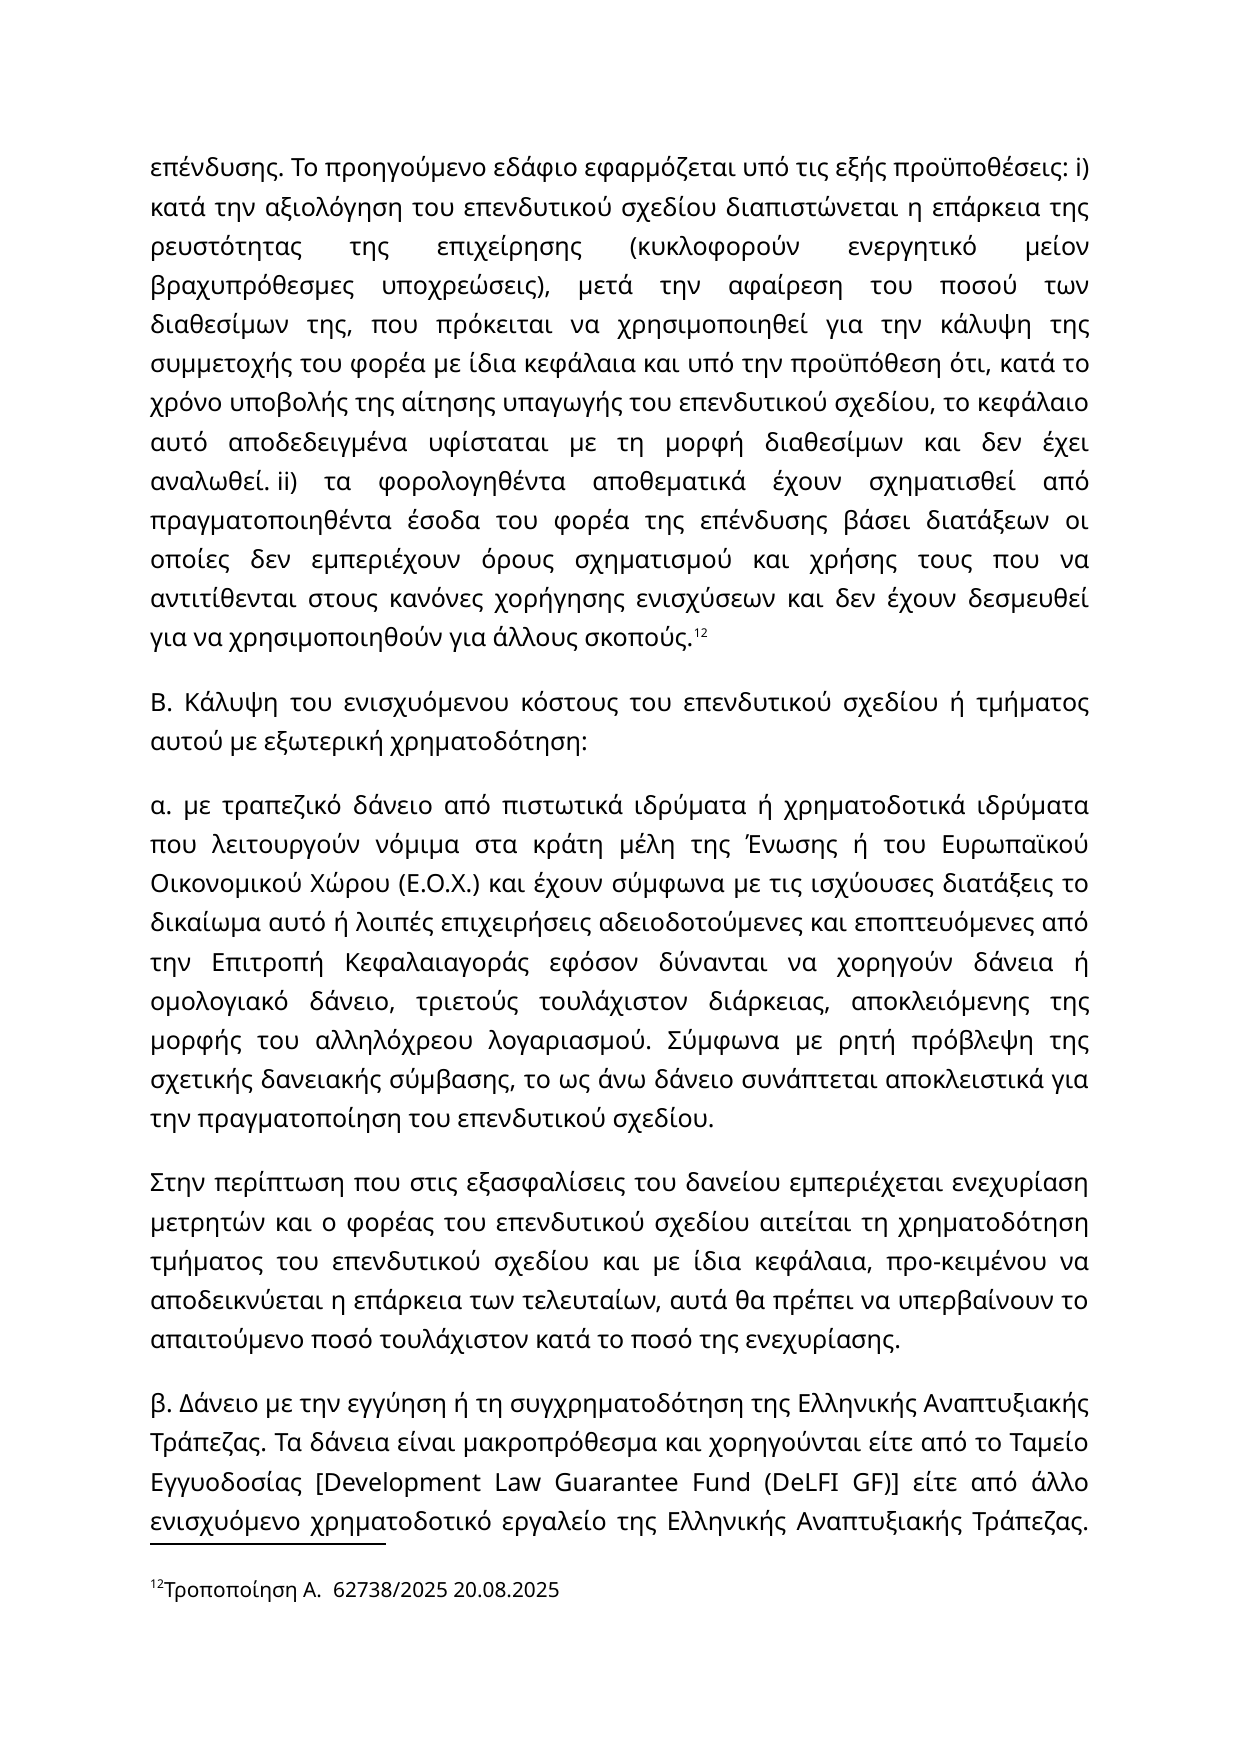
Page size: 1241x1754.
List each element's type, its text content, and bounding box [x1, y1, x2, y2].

text επένδυσης. Το προηγούμενο εδάφιο εφαρμόζεται υπό τις εξής προϋποθέσεις: i) κατά την αξιολόγηση του επενδυτικού σχεδίου διαπιστώνεται η επάρκεια της ρευστότητας της επιχείρησης (κυκλοφορούν ενεργητικό μείον βραχυπρόθεσμες υποχρεώσεις), μετά την αφαίρεση του ποσού των διαθεσίμων της, που πρόκειται να χρησιμοποιηθεί για την κάλυψη της συμμετοχής του φορέα με ίδια κεφάλαια και υπό την προϋπόθεση ότι, κατά το χρόνο υποβολής της αίτησης υπαγωγής του επενδυτικού σχεδίου, το κεφάλαιο αυτό αποδεδειγμένα υφίσταται με τη μορφή διαθεσίμων και δεν έχει αναλωθεί. ii) τα φορολογηθέντα αποθεματικά έχουν σχηματισθεί από πραγματοποιηθέντα έσοδα του φορέα της επένδυσης βάσει διατάξεων οι οποίες δεν εμπεριέχουν όρους σχηματισμού και χρήσης τους που να αντιτίθενται στους κανόνες χορήγησης ενισχύσεων και δεν έχουν δεσμευθεί για να χρησιμοποιηθούν για άλλους σκοπούς. [150, 150, 1090, 654]
text Τροποποίηση A. 62738/2025 20.08.2025 [150, 1576, 1090, 1604]
text β. Δάνειο με την εγγύηση ή τη συγχρηματοδότηση της Ελληνικής Αναπτυξιακής Τράπεζας. Τα δάνεια είναι μακροπρόθεσμα και χορηγούνται είτε από το Ταμείο Εγγυοδοσίας [Development Law Guarantee Fund (DeLFI GF)] είτε από άλλο ενισχυόμενο χρηματοδοτικό εργαλείο της Ελληνικής Αναπτυξιακής Τράπεζας. [150, 1386, 1090, 1537]
text Στην περίπτωση που στις εξασφαλίσεις του δανείου εμπεριέχεται ενεχυρίαση μετρητών και ο φορέας του επενδυτικού σχεδίου αιτείται τη χρηματοδότηση τμήματος του επενδυτικού σχεδίου και με ίδια κεφάλαια, προ-κειμένου να αποδεικνύεται η επάρκεια των τελευταίων, αυτά θα πρέπει να υπερβαίνουν το απαιτούμενο ποσό τουλάχιστον κατά το ποσό της ενεχυρίασης. [150, 1165, 1090, 1356]
text Β. Κάλυψη του ενισχυόμενου κόστους του επενδυτικού σχεδίου ή τμήματος αυτού με εξωτερική χρηματοδότηση: [150, 684, 1090, 757]
text α. με τραπεζικό δάνειο από πιστωτικά ιδρύματα ή χρηματοδοτικά ιδρύματα που λειτουργούν νόμιμα στα κράτη μέλη της Ένωσης ή του Ευρωπαϊκού Οικονομικού Χώρου (Ε.Ο.Χ.) και έχουν σύμφωνα με τις ισχύουσες διατάξεις το δικαίωμα αυτό ή λοιπές επιχειρήσεις αδειοδοτούμενες και εποπτευόμενες από την Επιτροπή Κεφαλαιαγοράς εφόσον δύνανται να χορηγούν δάνεια ή ομολογιακό δάνειο, τριετούς τουλάχιστον διάρκειας, αποκλειόμενης της μορφής του αλληλόχρεου λογαριασμού. Σύμφωνα με ρητή πρόβλεψη της σχετικής δανειακής σύμβασης, το ως άνω δάνειο συνάπτεται αποκλειστικά για την πραγματοποίηση του επενδυτικού σχεδίου. [150, 787, 1090, 1135]
